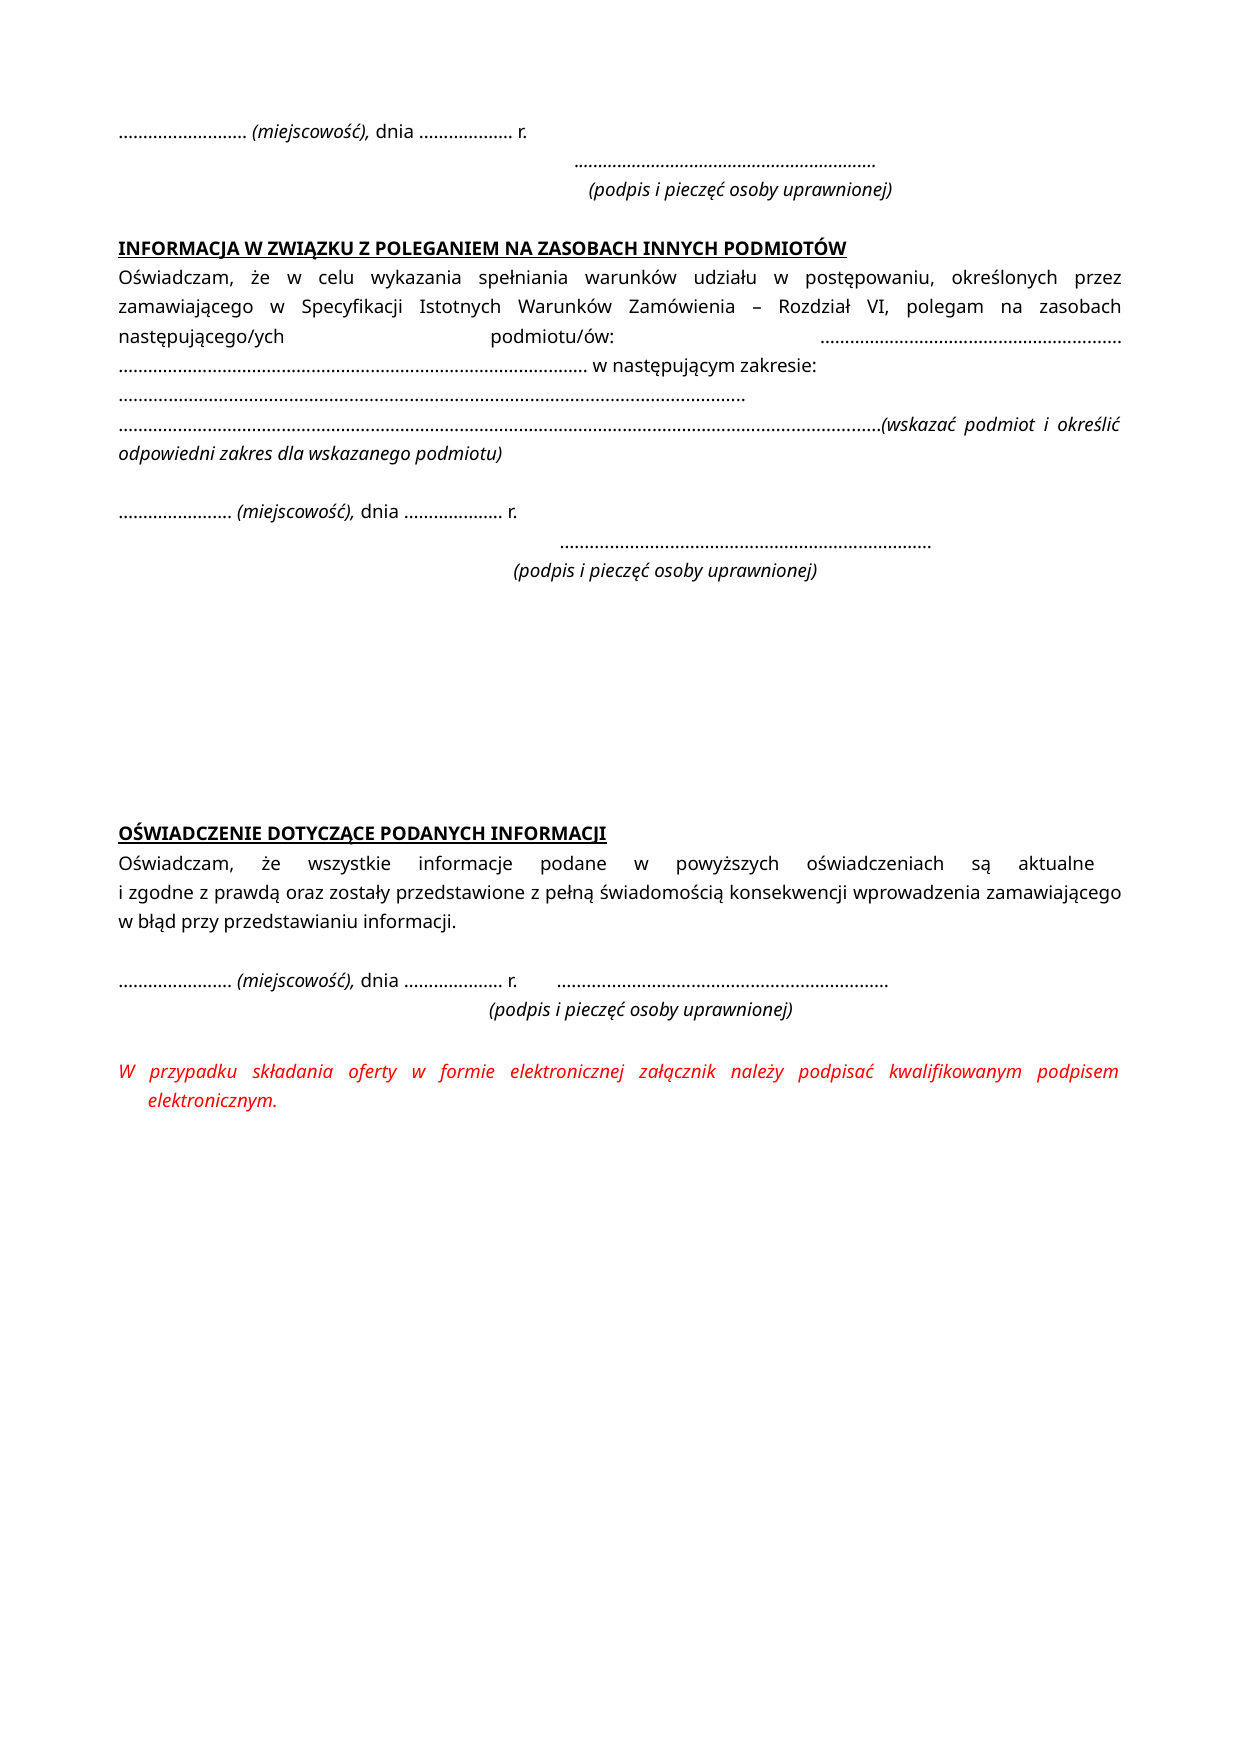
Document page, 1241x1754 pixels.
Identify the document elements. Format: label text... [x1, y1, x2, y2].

text (podpis i pieczęć osoby uprawnionej) [118, 177, 1122, 202]
text (podpis i pieczęć osoby uprawnionej) [118, 996, 1122, 1022]
text INFORMACJA W ZWIĄZKU Z POLEGANIEM NA ZASOBACH INNYCH PODMIOTÓW [118, 235, 1122, 261]
text …………….……. (miejscowość), dnia ………….……. r. [118, 499, 1122, 524]
text …..........................................................................................................................………………………………………………………………………………………………………………….........................(wskazać podmiot i określić odpowiedni zakres dla wskazanego podmiotu) [118, 382, 1122, 466]
text Oświadczam, że wszystkie informacje podane w powyższych oświadczeniach są aktualne i zgodne z prawdą oraz zostały przedstawione z pełną świadomością konsekwencji wprowadzenia zamawiającego w błąd przy przedstawianiu informacji. [118, 850, 1122, 934]
text …………….……. (miejscowość), dnia ………….……. r. …............…………………………....……………… [118, 967, 1122, 992]
text (podpis i pieczęć osoby uprawnionej) [118, 557, 1122, 583]
text …........................………………………………………… [118, 528, 1122, 553]
text OŚWIADCZENIE DOTYCZĄCE PODANYCH INFORMACJI [118, 821, 1122, 846]
text Oświadczam, że w celu wykazania spełniania warunków udziału w postępowaniu, określonych przez zamawiającego w Specyfikacji Istotnych Warunków Zamówienia – Rozdział VI, polegam na zasobach następującego/ych podmiotu/ów: ……………………………………………….......………………………………………………………………………………….. w następującym zakresie: [118, 264, 1122, 378]
text ………...…….……. (miejscowość), dnia ………….…… r. [118, 118, 1122, 144]
text W przypadku składania oferty w formie elektronicznej załącznik należy podpisać kwalifikowanym podpisem elektronicznym. [118, 1058, 1122, 1113]
text ............................................................... [118, 147, 1122, 173]
